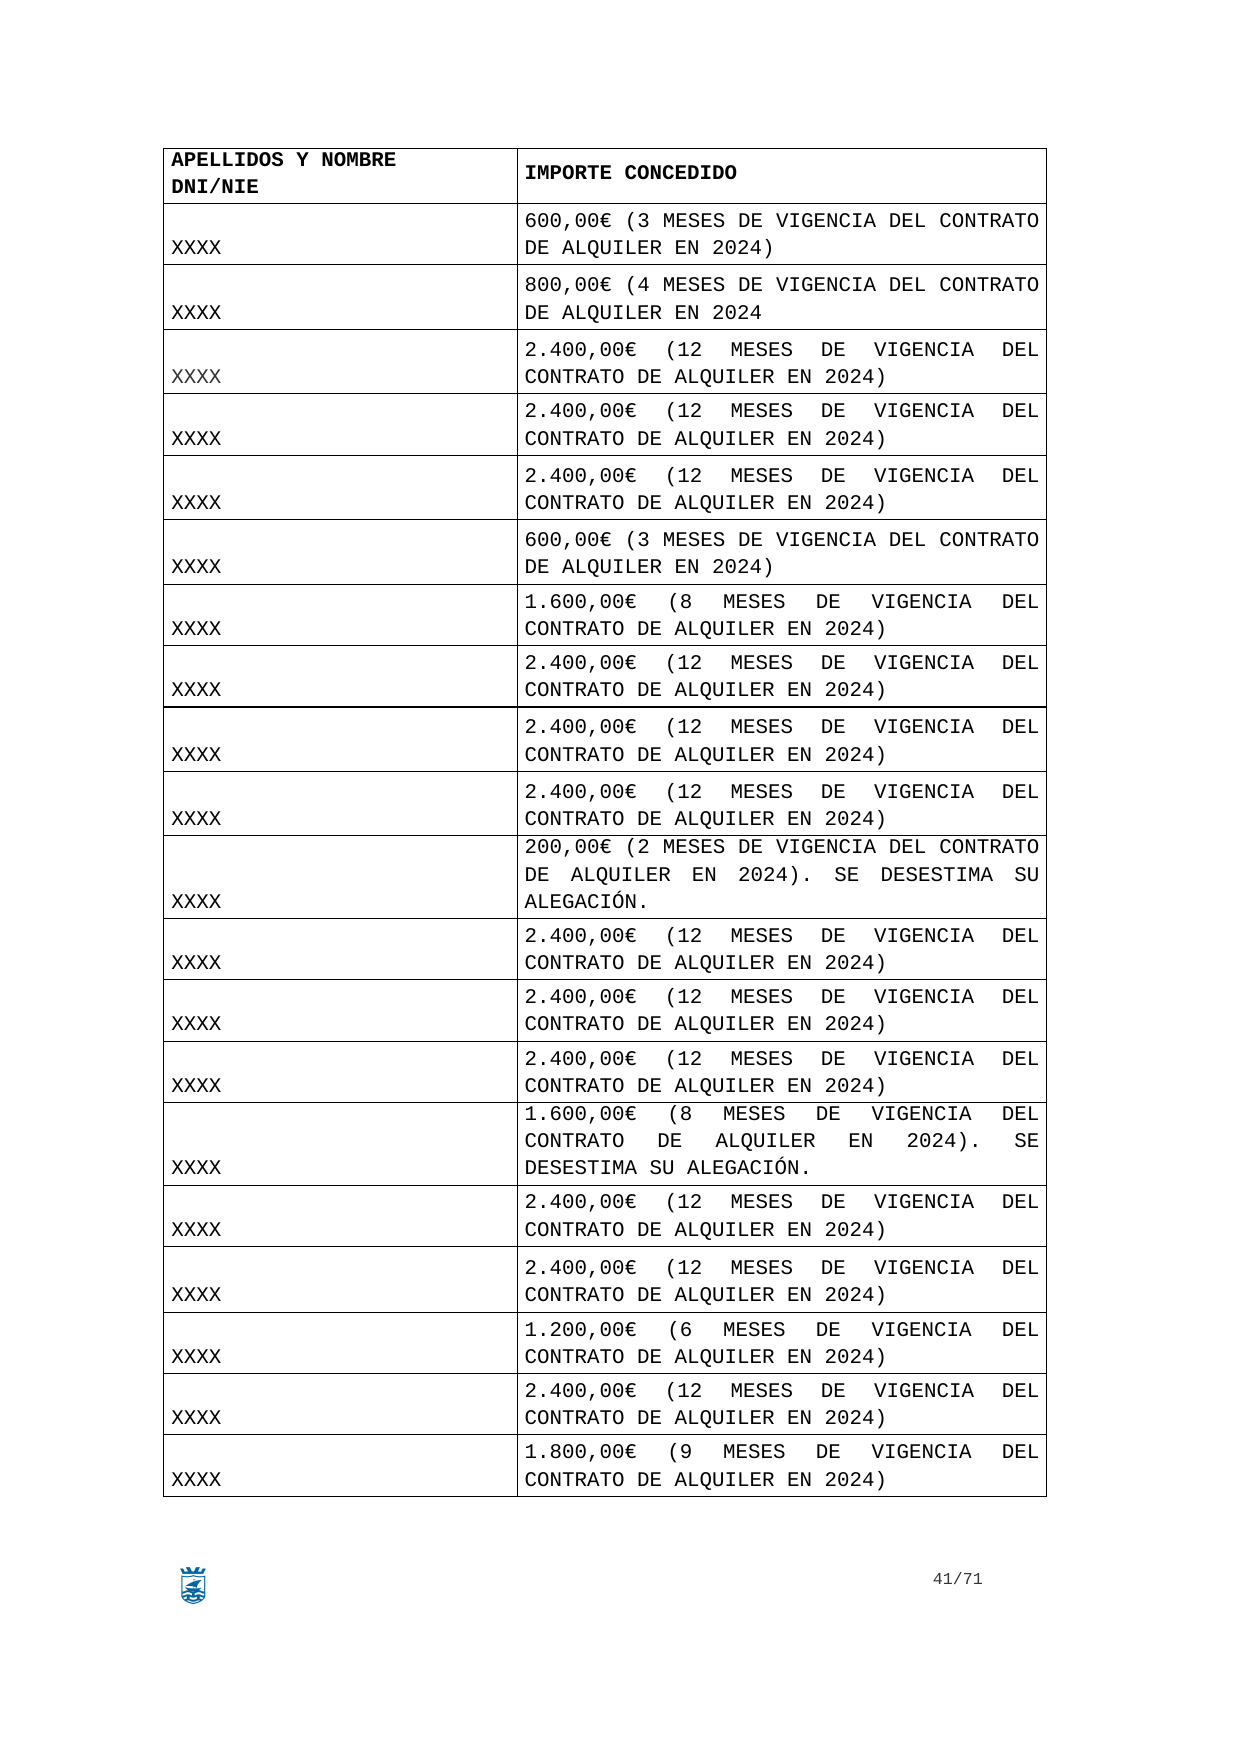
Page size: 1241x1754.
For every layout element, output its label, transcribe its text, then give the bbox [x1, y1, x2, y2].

table_cell XXXX [164, 520, 517, 584]
table_cell 2.400,00€ (12 MESES DE VIGENCIA DEL CONTRATO DE ALQUILER EN 2024) [518, 394, 1046, 455]
table_cell XXXX [164, 772, 517, 835]
table_cell 2.400,00€ (12 MESES DE VIGENCIA DEL CONTRATO DE ALQUILER EN 2024) [518, 330, 1046, 393]
table_cell 600,00€ (3 MESES DE VIGENCIA DEL CONTRATO DE ALQUILER EN 2024) [518, 204, 1046, 264]
table_header IMPORTE CONCEDIDO [518, 149, 1046, 203]
table_cell XXXX [164, 330, 517, 393]
table_cell 1.600,00€ (8 MESES DE VIGENCIA DEL CONTRATO DE ALQUILER EN 2024) [518, 585, 1046, 645]
table_cell XXXX [164, 585, 517, 645]
table_cell 2.400,00€ (12 MESES DE VIGENCIA DEL CONTRATO DE ALQUILER EN 2024) [518, 1247, 1046, 1312]
table_cell XXXX [164, 708, 517, 771]
table_cell 2.400,00€ (12 MESES DE VIGENCIA DEL CONTRATO DE ALQUILER EN 2024) [518, 772, 1046, 835]
table_cell 2.400,00€ (12 MESES DE VIGENCIA DEL CONTRATO DE ALQUILER EN 2024) [518, 919, 1046, 979]
table_cell 2.400,00€ (12 MESES DE VIGENCIA DEL CONTRATO DE ALQUILER EN 2024) [518, 1042, 1046, 1102]
table_cell XXXX [164, 1313, 517, 1373]
table_cell 800,00€ (4 MESES DE VIGENCIA DEL CONTRATO DE ALQUILER EN 2024 [518, 265, 1046, 329]
table_cell XXXX [164, 1042, 517, 1102]
table_cell 2.400,00€ (12 MESES DE VIGENCIA DEL CONTRATO DE ALQUILER EN 2024) [518, 708, 1046, 771]
table_header APELLIDOS Y NOMBRE DNI/NIE [164, 149, 517, 203]
table_cell XXXX [164, 456, 517, 519]
table_cell 2.400,00€ (12 MESES DE VIGENCIA DEL CONTRATO DE ALQUILER EN 2024) [518, 456, 1046, 519]
table_cell 1.600,00€ (8 MESES DE VIGENCIA DEL CONTRATO DE ALQUILER EN 2024). SE DESESTIMA SU ALEGACIÓN. [518, 1103, 1046, 1184]
table_cell XXXX [164, 1247, 517, 1312]
table_cell 600,00€ (3 MESES DE VIGENCIA DEL CONTRATO DE ALQUILER EN 2024) [518, 520, 1046, 584]
table_cell XXXX [164, 1374, 517, 1434]
table_cell 1.800,00€ (9 MESES DE VIGENCIA DEL CONTRATO DE ALQUILER EN 2024) [518, 1435, 1046, 1496]
table_cell 200,00€ (2 MESES DE VIGENCIA DEL CONTRATO DE ALQUILER EN 2024). SE DESESTIMA SU ALEGACIÓN. [518, 836, 1046, 918]
table_cell XXXX [164, 646, 517, 706]
table_cell XXXX [164, 204, 517, 264]
table_cell XXXX [164, 394, 517, 455]
table_cell XXXX [164, 1186, 517, 1246]
table_cell 2.400,00€ (12 MESES DE VIGENCIA DEL CONTRATO DE ALQUILER EN 2024) [518, 1374, 1046, 1434]
table_cell XXXX [164, 919, 517, 979]
table_cell 2.400,00€ (12 MESES DE VIGENCIA DEL CONTRATO DE ALQUILER EN 2024) [518, 646, 1046, 706]
table_cell XXXX [164, 980, 517, 1041]
table_cell XXXX [164, 1435, 517, 1496]
table_cell 1.200,00€ (6 MESES DE VIGENCIA DEL CONTRATO DE ALQUILER EN 2024) [518, 1313, 1046, 1373]
picture [177, 1562, 208, 1607]
table_cell XXXX [164, 1103, 517, 1184]
table_cell XXXX [164, 265, 517, 329]
table_cell XXXX [164, 836, 517, 918]
table_cell 2.400,00€ (12 MESES DE VIGENCIA DEL CONTRATO DE ALQUILER EN 2024) [518, 980, 1046, 1041]
table_cell 2.400,00€ (12 MESES DE VIGENCIA DEL CONTRATO DE ALQUILER EN 2024) [518, 1186, 1046, 1246]
